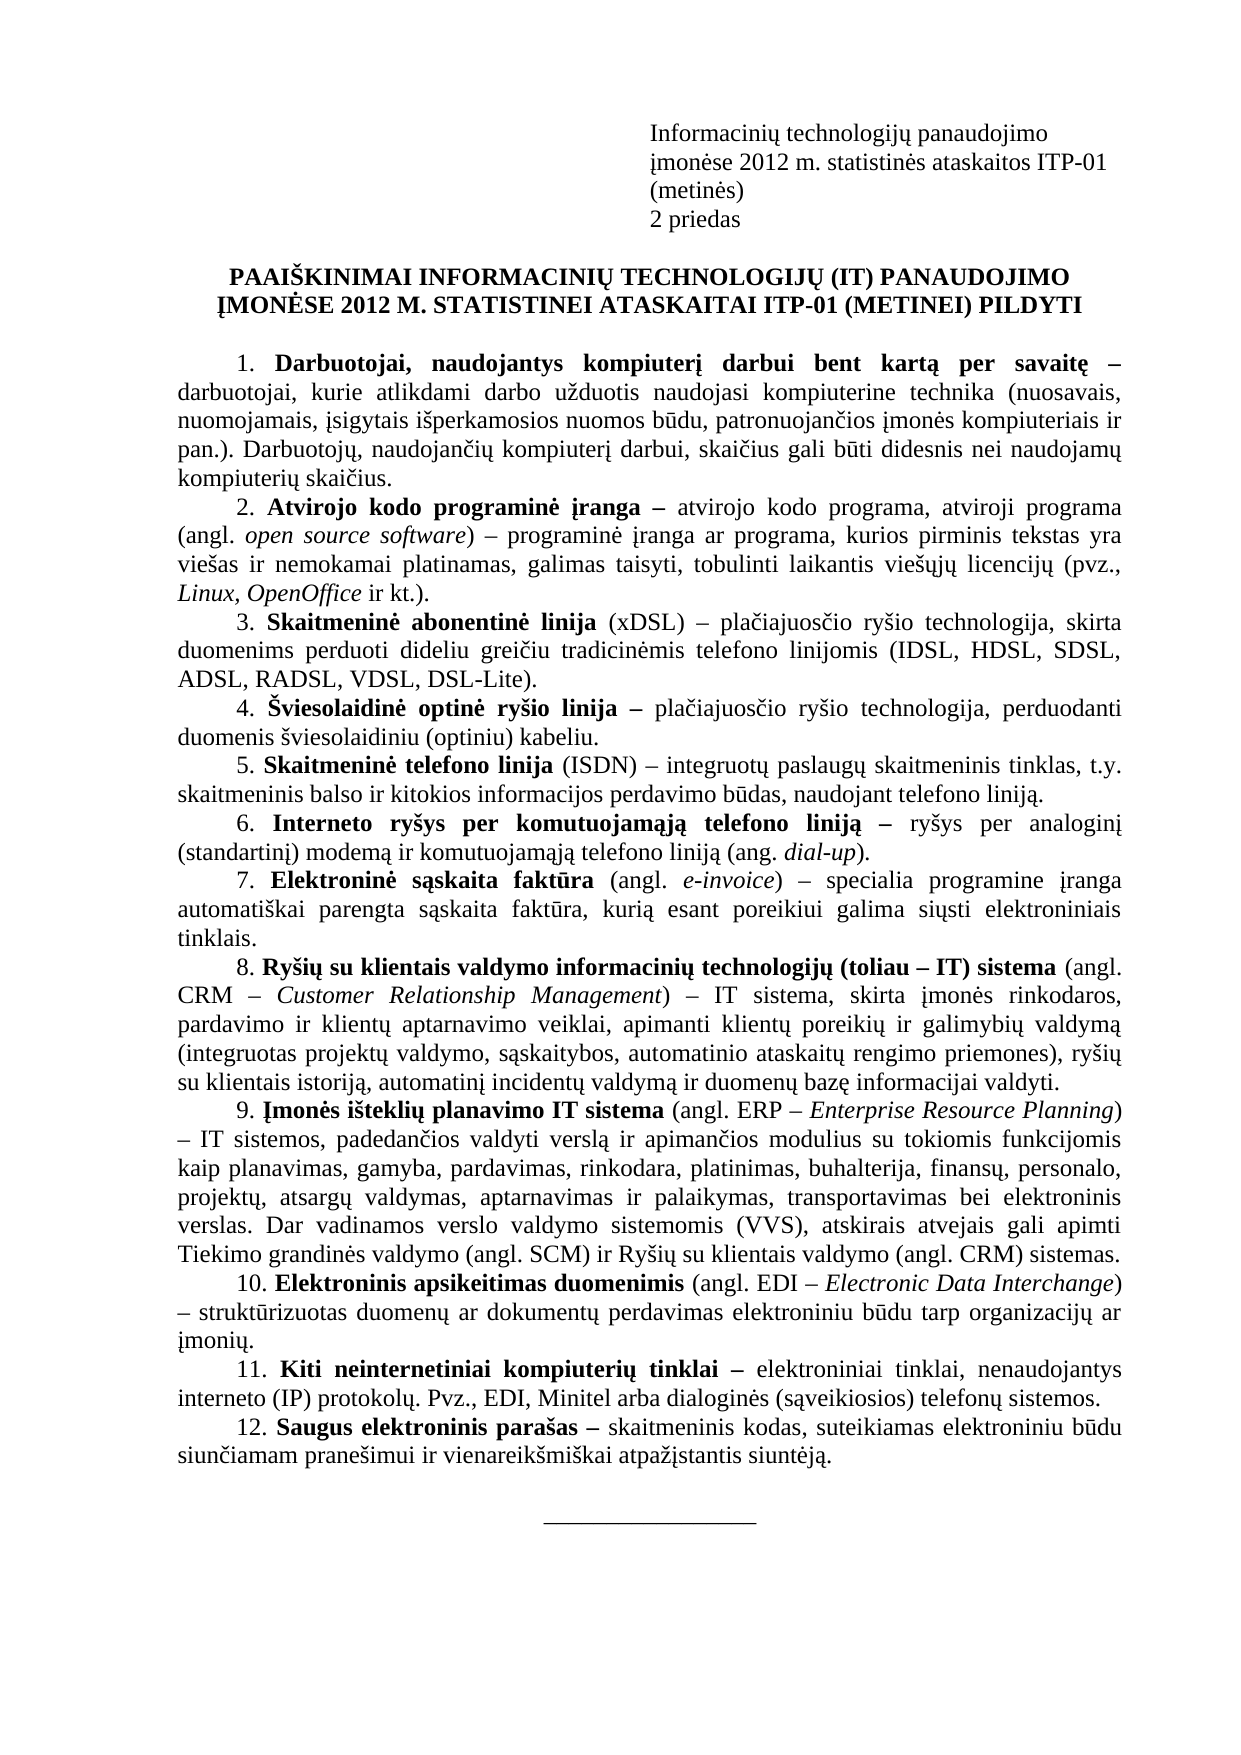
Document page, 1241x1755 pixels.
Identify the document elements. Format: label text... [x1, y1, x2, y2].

text 7. Elektroninė sąskaita faktūra (angl. e-invoice) – specialia programine įranga automatiškai parengta sąskaita faktūra, kurią esant poreikiui galima siųsti elektroniniais tinklais. [177, 866, 1122, 952]
text 9. Įmonės išteklių planavimo IT sistema (angl. ERP – Enterprise Resource Planning) – IT sistemos, padedančios valdyti verslą ir apimančios modulius su tokiomis funkcijomis kaip planavimas, gamyba, pardavimas, rinkodara, platinimas, buhalterija, finansų, personalo, projektų, atsargų valdymas, aptarnavimas ir palaikymas, transportavimas bei elektroninis verslas. Dar vadinamos verslo valdymo sistemomis (VVS), atskirais atvejais gali apimti Tiekimo grandinės valdymo (angl. SCM) ir Ryšių su klientais valdymo (angl. CRM) sistemas. [177, 1096, 1122, 1268]
text 2 priedas [649, 204, 1122, 233]
text 5. Skaitmeninė telefono linija (ISDN) – integruotų paslaugų skaitmeninis tinklas, t.y. skaitmeninis balso ir kitokios informacijos perdavimo būdas, naudojant telefono liniją. [177, 751, 1122, 808]
text _________________ [177, 1498, 1122, 1527]
text įmonėse 2012 m. statistinės ataskaitos ITP-01 [649, 147, 1122, 176]
text 12. Saugus elektroninis parašas – skaitmeninis kodas, suteikiamas elektroniniu būdu siunčiamam pranešimui ir vienareikšmiškai atpažįstantis siuntėją. [177, 1412, 1122, 1469]
text 4. Šviesolaidinė optinė ryšio linija – plačiajuosčio ryšio technologija, perduodanti duomenis šviesolaidiniu (optiniu) kabeliu. [177, 693, 1122, 751]
text (metinės) [649, 176, 1122, 204]
text 6. Interneto ryšys per komutuojamąją telefono liniją – ryšys per analoginį (standartinį) modemą ir komutuojamąją telefono liniją (ang. dial-up). [177, 808, 1122, 866]
text 11. Kiti neinternetiniai kompiuterių tinklai – elektroniniai tinklai, nenaudojantys interneto (IP) protokolų. Pvz., EDI, Minitel arba dialoginės (sąveikiosios) telefonų sistemos. [177, 1354, 1122, 1412]
text PAAIŠKINIMAI INFORMACINIŲ TECHNOLOGIJŲ (IT) PANAUDOJIMO ĮMONĖSE 2012 M. STATISTINEI ATASKAITAI ITP-01 (METINEI) PILDYTI [177, 262, 1122, 319]
text 3. Skaitmeninė abonentinė linija (xDSL) – plačiajuosčio ryšio technologija, skirta duomenims perduoti dideliu greičiu tradicinėmis telefono linijomis (IDSL, HDSL, SDSL, ADSL, RADSL, VDSL, DSL-Lite). [177, 607, 1122, 693]
text 8. Ryšių su klientais valdymo informacinių technologijų (toliau – IT) sistema (angl. CRM – Customer Relationship Management) – IT sistema, skirta įmonės rinkodaros, pardavimo ir klientų aptarnavimo veiklai, apimanti klientų poreikių ir galimybių valdymą (integruotas projektų valdymo, sąskaitybos, automatinio ataskaitų rengimo priemones), ryšių su klientais istoriją, automatinį incidentų valdymą ir duomenų bazę informacijai valdyti. [177, 952, 1122, 1096]
text 1. Darbuotojai, naudojantys kompiuterį darbui bent kartą per savaitę – darbuotojai, kurie atlikdami darbo užduotis naudojasi kompiuterine technika (nuosavais, nuomojamais, įsigytais išperkamosios nuomos būdu, patronuojančios įmonės kompiuteriais ir pan.). Darbuotojų, naudojančių kompiuterį darbui, skaičius gali būti didesnis nei naudojamų kompiuterių skaičius. [177, 348, 1122, 492]
text 10. Elektroninis apsikeitimas duomenimis (angl. EDI – Electronic Data Interchange) – struktūrizuotas duomenų ar dokumentų perdavimas elektroniniu būdu tarp organizacijų ar įmonių. [177, 1268, 1122, 1354]
text 2. Atvirojo kodo programinė įranga – atvirojo kodo programa, atviroji programa (angl. open source software) – programinė įranga ar programa, kurios pirminis tekstas yra viešas ir nemokamai platinamas, galimas taisyti, tobulinti laikantis viešųjų licencijų (pvz., Linux, OpenOffice ir kt.). [177, 492, 1122, 607]
text Informacinių technologijų panaudojimo [649, 118, 1122, 147]
